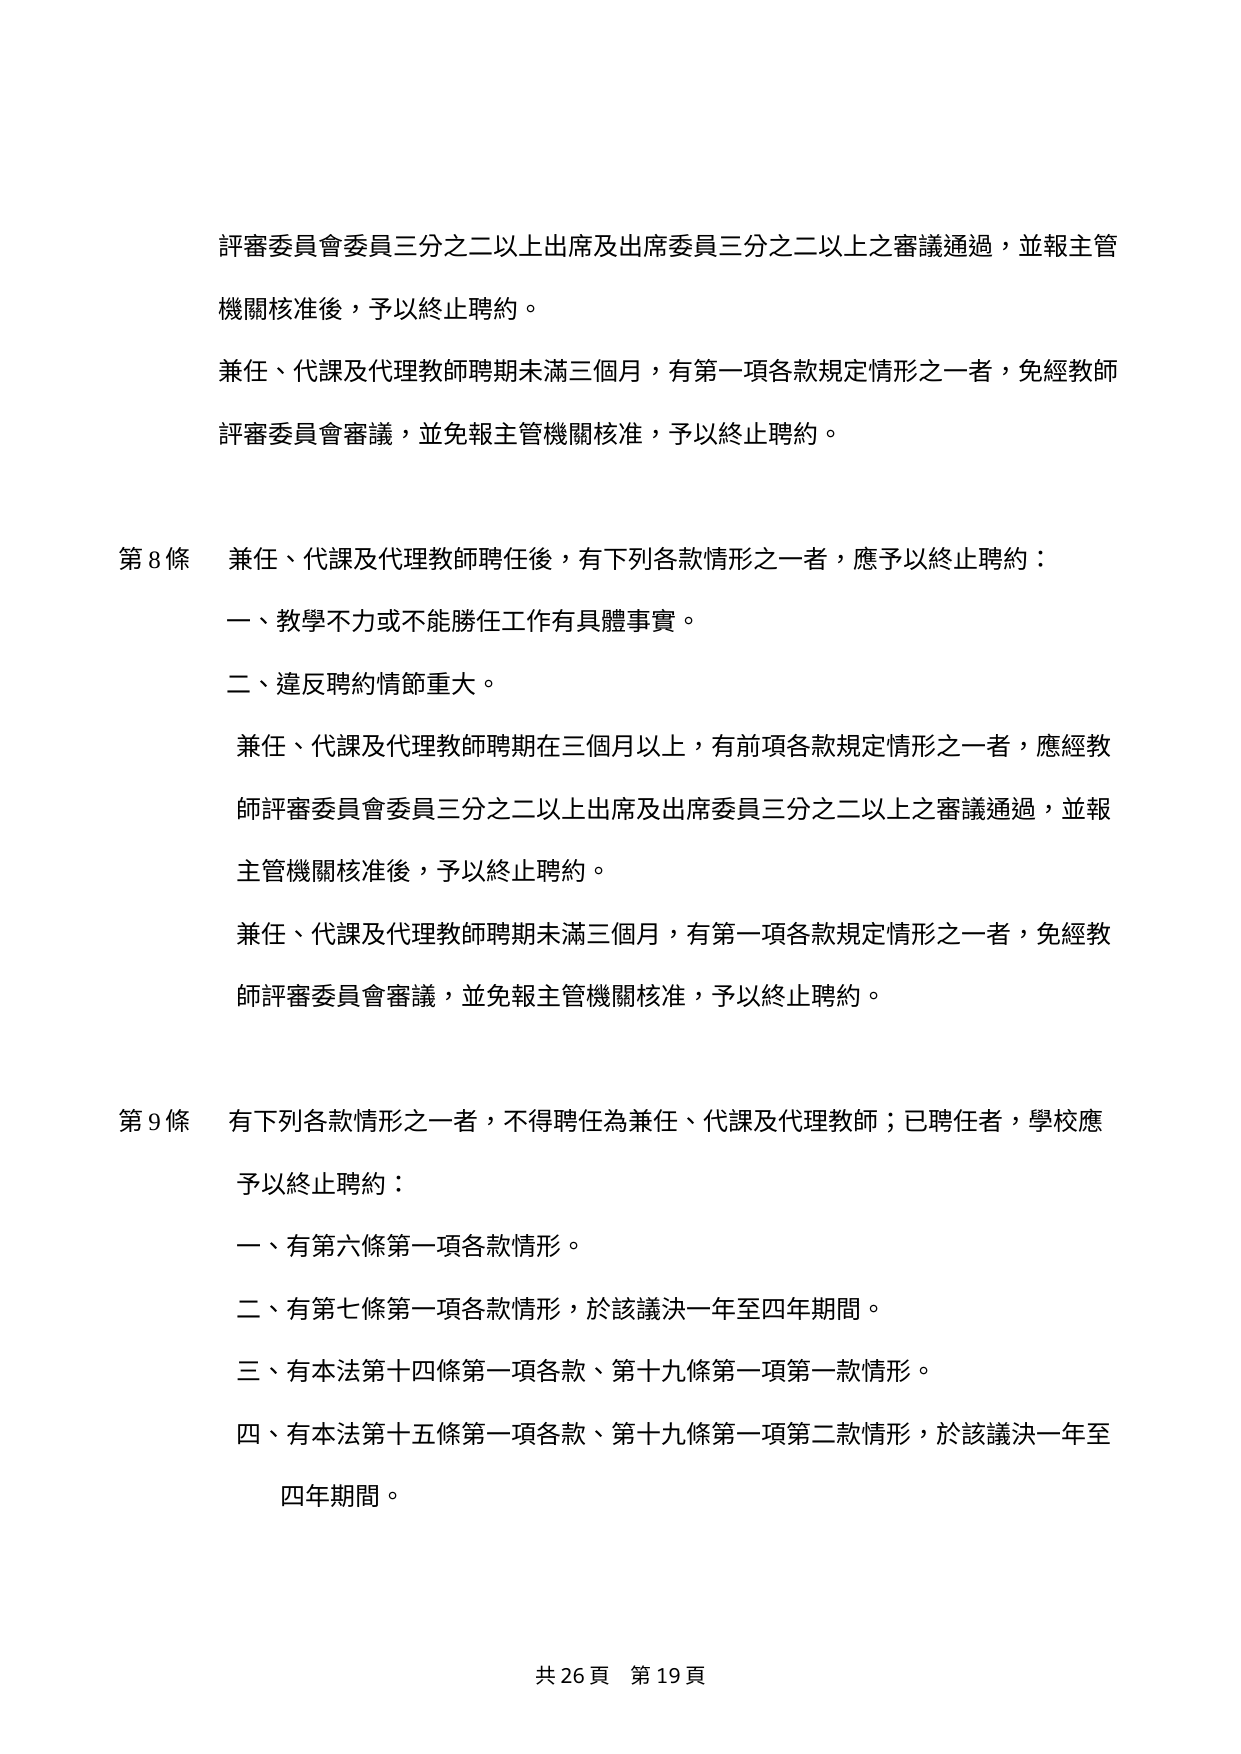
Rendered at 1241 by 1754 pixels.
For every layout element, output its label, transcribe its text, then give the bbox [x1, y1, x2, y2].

text 一、教學不力或不能勝任工作有具體事實。 [214, 578, 1122, 641]
text 四、有本法第十五條第一項各款、第十九條第一項第二款情形，於該議決一年至四年期間。 [236, 1391, 1122, 1516]
text 第9條 有下列各款情形之一者，不得聘任為兼任、代課及代理教師；已聘任者，學校應予以終止聘約： [118, 1078, 1122, 1203]
text 二、有第七條第一項各款情形，於該議決一年至四年期間。 [236, 1266, 1122, 1328]
text 一、有第六條第一項各款情形。 [236, 1203, 1122, 1266]
text 兼任、代課及代理教師聘期未滿三個月，有第一項各款規定情形之一者，免經教師評審委員會審議，並免報主管機關核准，予以終止聘約。 [236, 891, 1122, 1016]
text 第8條 兼任、代課及代理教師聘任後，有下列各款情形之一者，應予以終止聘約： [118, 516, 1122, 578]
text 兼任、代課及代理教師聘期未滿三個月，有第一項各款規定情形之一者，免經教師評審委員會審議，並免報主管機關核准，予以終止聘約。 [218, 328, 1122, 453]
text 兼任、代課及代理教師聘期在三個月以上，有前項各款規定情形之一者，應經教師評審委員會委員三分之二以上出席及出席委員三分之二以上之審議通過，並報主管機關核准後，予以終止聘約。 [236, 703, 1122, 891]
text 評審委員會委員三分之二以上出席及出席委員三分之二以上之審議通過，並報主管機關核准後，予以終止聘約。 [218, 203, 1122, 328]
text 三、有本法第十四條第一項各款、第十九條第一項第一款情形。 [236, 1328, 1122, 1391]
text 二、違反聘約情節重大。 [214, 641, 1122, 703]
